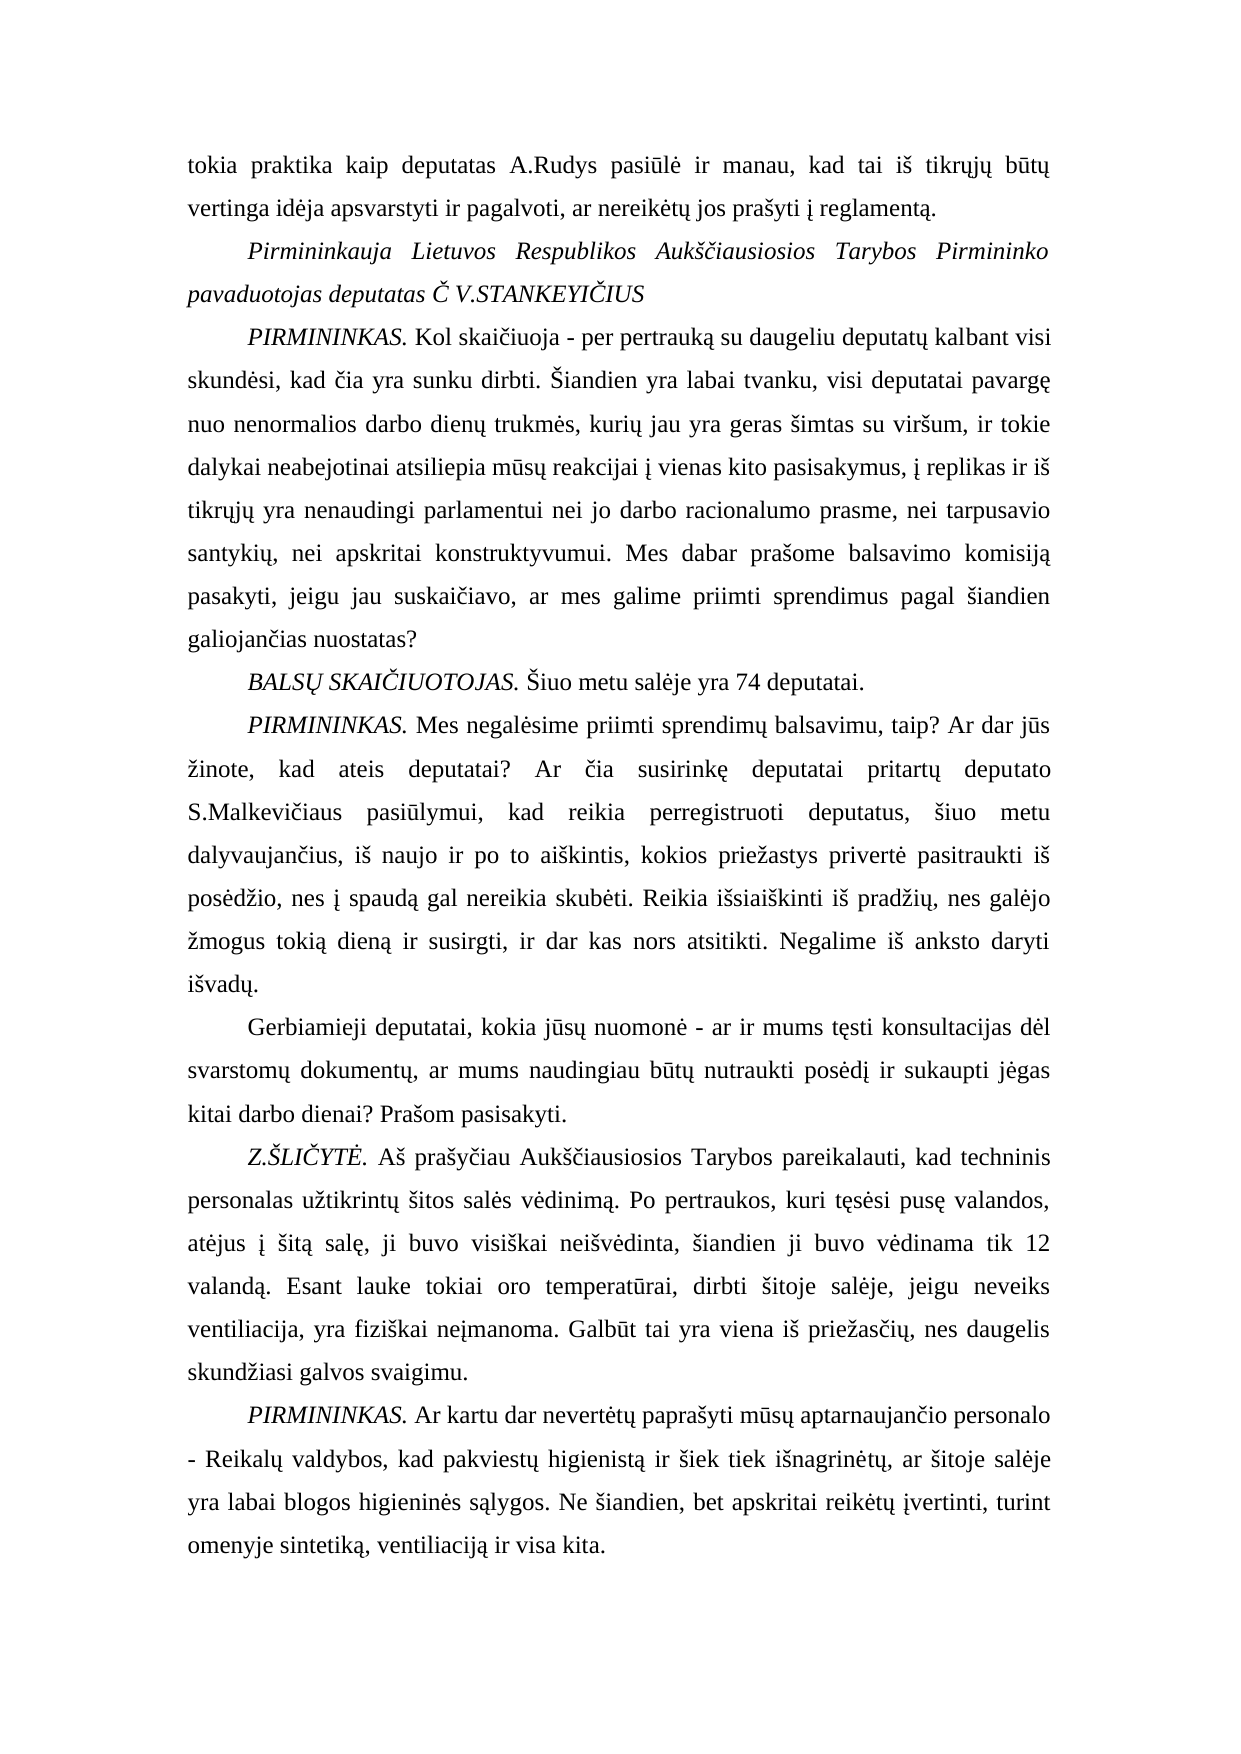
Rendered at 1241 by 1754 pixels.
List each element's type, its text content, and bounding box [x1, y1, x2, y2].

text PIRMININKAS. Ar kartu dar nevertėtų paprašyti mūsų aptarnaujančio personalo - Reikalų valdybos, kad pakviestų higienistą ir šiek tiek išnagrinė­tų, ar šitoje salėje yra labai blogos higieninės sąlygos. Ne šiandien, bet apskritai reikėtų įvertinti, turint omenyje sintetiką, ventiliaciją ir visa kita. [187, 1401, 1051, 1559]
text PIRMININKAS. Kol skaičiuoja - per pertrauką su daugeliu deputatų kal­bant visi skundėsi, kad čia yra sunku dirbti. Šiandien yra labai tvanku, visi deputatai pavargę nuo nenormalios darbo dienų trukmės, kurių jau yra geras šimtas su viršum, ir tokie dalykai neabejotinai atsiliepia mūsų reakcijai į vienas kito pasisakymus, į replikas ir iš tikrųjų yra nenaudingi parlamentui nei jo darbo racionalumo prasme, nei tarpusavio santykių, nei apskritai konstruktyvumui. Mes dabar prašome balsavimo komisiją pasakyti, jeigu jau suskaičiavo, ar mes galime priimti sprendimus pagal šiandien galiojančias nuostatas? [187, 322, 1051, 653]
text tokia praktika kaip deputatas A.Rudys pasiūlė ir manau, kad tai iš tikrųjų būtų vertinga idėja apsvarstyti ir pagalvoti, ar nereikėtų jos prašyti į reglamentą. [187, 150, 1051, 222]
text Z.ŠLIČYTĖ. Aš prašyčiau Aukščiausiosios Tarybos pareikalauti, kad techninis personalas užtikrintų šitos salės vėdinimą. Po pertraukos, kuri tęsėsi pusę valandos, atėjus į šitą salę, ji buvo visiškai neišvėdinta, šiandien ji buvo vėdinama tik 12 valandą. Esant lauke tokiai oro temperatūrai, dirbti šitoje salėje, jeigu neveiks ventiliacija, yra fiziškai neįmanoma. Galbūt tai yra viena iš priežasčių, nes daugelis skundžiasi galvos svaigimu. [187, 1142, 1051, 1386]
text BALSŲ SKAIČIUOTOJAS. Šiuo metu salėje yra 74 deputatai. [187, 667, 1051, 696]
text Pirmininkauja Lietuvos Respublikos Aukščiausiosios Tarybos Pirmininko pavaduotojas deputatas Č V.STANKEYIČIUS [187, 236, 1051, 308]
text Gerbiamieji deputatai, kokia jūsų nuomonė - ar ir mums tęsti konsultacijas dėl svarstomų dokumentų, ar mums naudingiau būtų nutraukti posėdį ir sukaupti jėgas kitai darbo dienai? Prašom pasisakyti. [187, 1012, 1051, 1127]
text PIRMININKAS. Mes negalėsime priimti sprendimų balsavimu, taip? Ar dar jūs žinote, kad ateis deputatai? Ar čia susirinkę deputatai pritartų depu­tato S.Malkevičiaus pasiūlymui, kad reikia perregistruoti deputatus, šiuo metu dalyvaujančius, iš naujo ir po to aiškintis, kokios priežastys privertė pasitraukti iš posėdžio, nes į spaudą gal nereikia skubėti. Reikia išsiaiškinti iš pradžių, nes galėjo žmogus tokią dieną ir susirgti, ir dar kas nors atsitikti. Negalime iš anksto daryti išvadų. [187, 711, 1051, 998]
